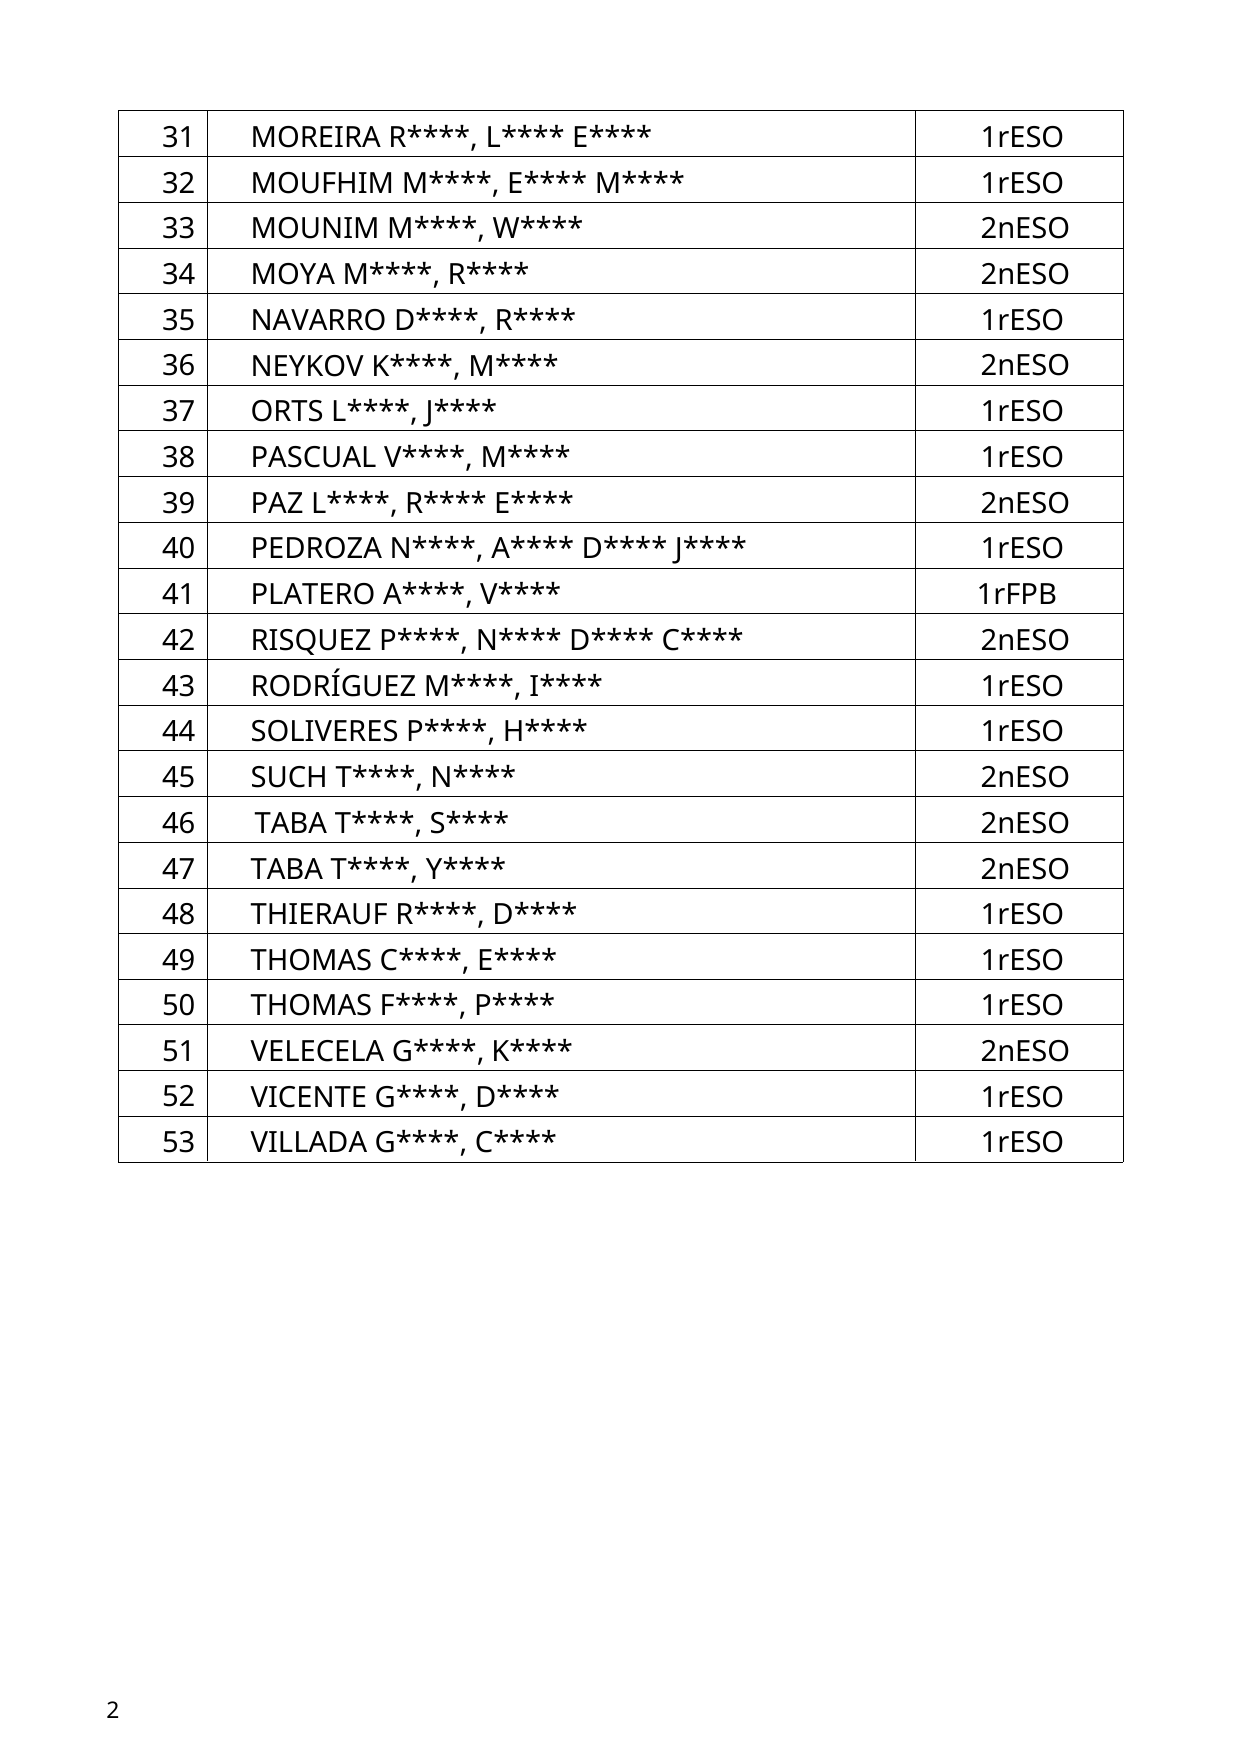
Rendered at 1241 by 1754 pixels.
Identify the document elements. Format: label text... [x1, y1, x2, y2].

table_cell 1rESO [916, 1117, 1123, 1161]
table_cell PAZ L****, R**** E**** [208, 477, 915, 522]
table_cell 41 [119, 569, 207, 613]
table_cell PASCUAL V****, M**** [208, 431, 915, 476]
table_cell 1rESO [916, 386, 1123, 430]
table_cell TABA T****, S**** [208, 797, 915, 842]
table_cell 31 [119, 111, 207, 156]
table_cell 49 [119, 934, 207, 979]
table_cell 1rESO [916, 157, 1123, 202]
table_cell 40 [119, 523, 207, 567]
table_cell 32 [119, 157, 207, 202]
table_cell 1rESO [916, 934, 1123, 979]
table_cell NAVARRO D****, R**** [208, 294, 915, 339]
table_cell 39 [119, 477, 207, 522]
table_cell 2nESO [916, 843, 1123, 888]
table_cell RISQUEZ P****, N**** D**** C**** [208, 614, 915, 659]
table_cell 47 [119, 843, 207, 888]
table_cell 36 [119, 340, 207, 384]
table_cell SUCH T****, N**** [208, 751, 915, 796]
table_cell 2nESO [916, 340, 1123, 384]
table_cell 46 [119, 797, 207, 842]
table_cell 43 [119, 660, 207, 705]
table_cell PLATERO A****, V**** [208, 569, 915, 613]
table_cell NEYKOV K****, M**** [208, 340, 915, 384]
table_cell 1rESO [916, 706, 1123, 750]
table_cell 35 [119, 294, 207, 339]
table_cell 38 [119, 431, 207, 476]
table_cell 2nESO [916, 614, 1123, 659]
table_cell MOREIRA R****, L**** E**** [208, 111, 915, 156]
table_cell MOUNIM M****, W**** [208, 203, 915, 247]
table_cell 2nESO [916, 249, 1123, 293]
table_cell 34 [119, 249, 207, 293]
table_cell MOYA M****, R**** [208, 249, 915, 293]
table_cell 33 [119, 203, 207, 247]
table_cell 1rESO [916, 1071, 1123, 1116]
table_cell ORTS L****, J**** [208, 386, 915, 430]
table_cell 1rFPB [916, 569, 1123, 613]
table_cell 1rESO [916, 660, 1123, 705]
table_cell 2nESO [916, 203, 1123, 247]
table_cell THIERAUF R****, D**** [208, 889, 915, 933]
table_cell 48 [119, 889, 207, 933]
table_cell 2nESO [916, 751, 1123, 796]
table_cell 1rESO [916, 980, 1123, 1024]
table_cell VICENTE G****, D**** [208, 1071, 915, 1116]
table_cell MOUFHIM M****, E**** M**** [208, 157, 915, 202]
table_cell 52 [119, 1071, 207, 1116]
table_cell SOLIVERES P****, H**** [208, 706, 915, 750]
table_cell 1rESO [916, 431, 1123, 476]
table_cell TABA T****, Y**** [208, 843, 915, 888]
table_cell 45 [119, 751, 207, 796]
table_cell 53 [119, 1117, 207, 1161]
table_cell 2nESO [916, 797, 1123, 842]
table_cell 44 [119, 706, 207, 750]
table_cell 1rESO [916, 523, 1123, 567]
table_cell VILLADA G****, C**** [208, 1117, 915, 1161]
table_cell 42 [119, 614, 207, 659]
table_cell 1rESO [916, 889, 1123, 933]
table_cell RODRÍGUEZ M****, I**** [208, 660, 915, 705]
table_cell 2nESO [916, 477, 1123, 522]
table_cell THOMAS F****, P**** [208, 980, 915, 1024]
table_cell THOMAS C****, E**** [208, 934, 915, 979]
table_cell VELECELA G****, K**** [208, 1025, 915, 1070]
table_cell 50 [119, 980, 207, 1024]
table_cell 37 [119, 386, 207, 430]
table_cell 1rESO [916, 294, 1123, 339]
table_cell 2nESO [916, 1025, 1123, 1070]
table_cell PEDROZA N****, A**** D**** J**** [208, 523, 915, 567]
table_cell 51 [119, 1025, 207, 1070]
table_cell 1rESO [916, 111, 1123, 156]
